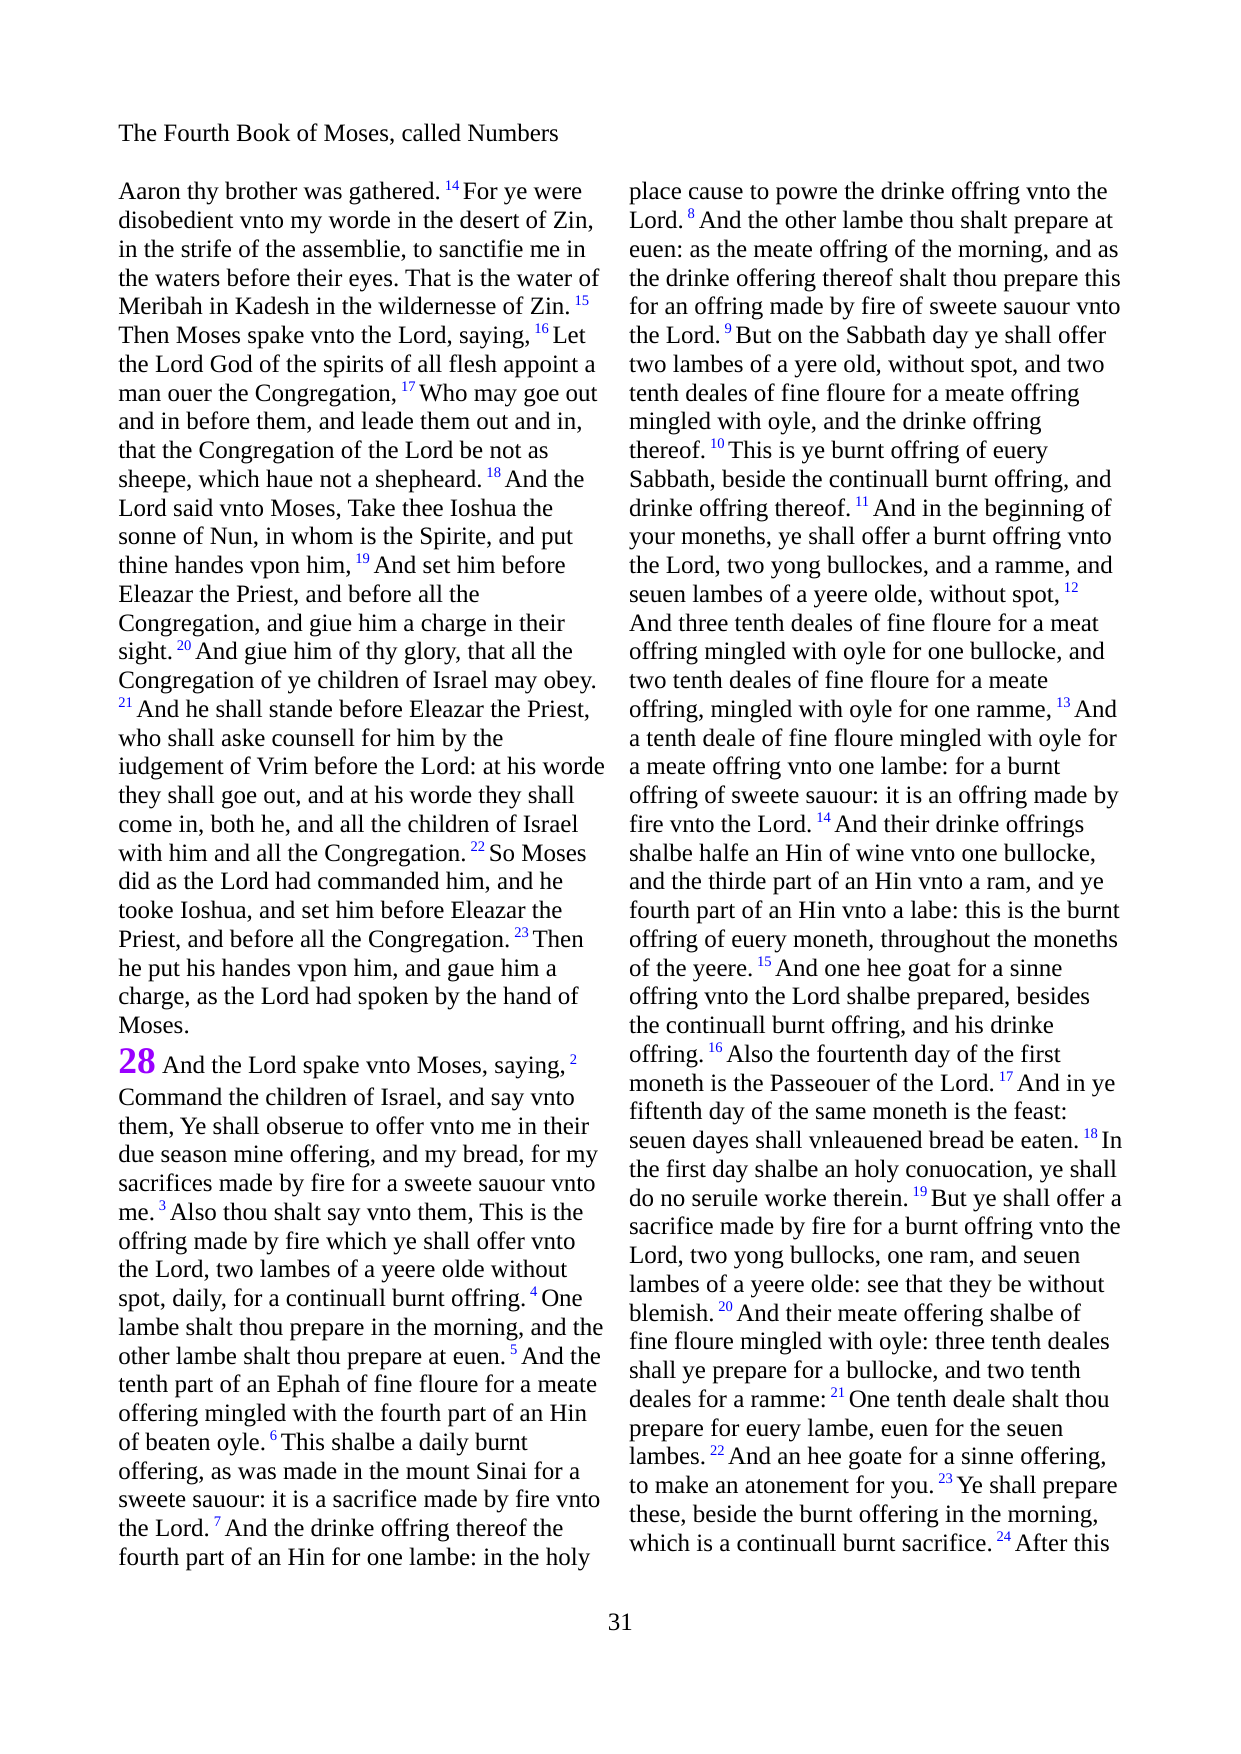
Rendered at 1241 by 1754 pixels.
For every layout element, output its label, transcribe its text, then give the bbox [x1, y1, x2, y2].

text place cause to powre the drinke offring vnto the Lord. 8 And the other lambe thou shalt prepare at euen: as the meate offring of the morning, and as the drinke offering thereof shalt thou prepare this for an offring made by fire of sweete sauour vnto the Lord. 9 But on the Sabbath day ye shall offer two lambes of a yere old, without spot, and two tenth deales of fine floure for a meate offring mingled with oyle, and the drinke offring thereof. 10 This is ye burnt offring of euery Sabbath, beside the continuall burnt offring, and drinke offring thereof. 11 And in the beginning of your moneths, ye shall offer a burnt offring vnto the Lord, two yong bullockes, and a ramme, and seuen lambes of a yeere olde, without spot, 12 And three tenth deales of fine floure for a meat offring mingled with oyle for one bullocke, and two tenth deales of fine floure for a meate offring, mingled with oyle for one ramme, 13 And a tenth deale of fine floure mingled with oyle for a meate offring vnto one lambe: for a burnt offring of sweete sauour: it is an offring made by fire vnto the Lord. 14 And their drinke offrings shalbe halfe an Hin of wine vnto one bullocke, and the thirde part of an Hin vnto a ram, and ye fourth part of an Hin vnto a labe: this is the burnt offring of euery moneth, throughout the moneths of the yeere. 15 And one hee goat for a sinne offring vnto the Lord shalbe prepared, besides the continuall burnt offring, and his drinke offring. 16 Also the fourtenth day of the first moneth is the Passeouer of the Lord. 17 And in ye fiftenth day of the same moneth is the feast: seuen dayes shall vnleauened bread be eaten. 18 In the first day shalbe an holy conuocation, ye shall do no seruile worke therein. 19 But ye shall offer a sacrifice made by fire for a burnt offring vnto the Lord, two yong bullocks, one ram, and seuen lambes of a yeere olde: see that they be without blemish. 20 And their meate offering shalbe of fine floure mingled with oyle: three tenth deales shall ye prepare for a bullocke, and two tenth deales for a ramme: 21 One tenth deale shalt thou prepare for euery lambe, euen for the seuen lambes. 22 And an hee goate for a sinne offering, to make an atonement for you. 23 Ye shall prepare these, beside the burnt offering in the morning, which is a continuall burnt sacrifice. 24 After this [629, 176, 1122, 1556]
text 28 And the Lord spake vnto Moses, saying, 2 Command the children of Israel, and say vnto them, Ye shall obserue to offer vnto me in their due season mine offering, and my bread, for my sacrifices made by fire for a sweete sauour vnto me. 3 Also thou shalt say vnto them, This is the offring made by fire which ye shall offer vnto the Lord, two lambes of a yeere olde without spot, daily, for a continuall burnt offring. 4 One lambe shalt thou prepare in the morning, and the other lambe shalt thou prepare at euen. 5 And the tenth part of an Ephah of fine floure for a meate offering mingled with the fourth part of an Hin of beaten oyle. 6 This shalbe a daily burnt offering, as was made in the mount Sinai for a sweete sauour: it is a sacrifice made by fire vnto the Lord. 7 And the drinke offring thereof the fourth part of an Hin for one lambe: in the holy [118, 1039, 611, 1571]
text Aaron thy brother was gathered. 14 For ye were disobedient vnto my worde in the desert of Zin, in the strife of the assemblie, to sanctifie me in the waters before their eyes. That is the water of Meribah in Kadesh in the wildernesse of Zin. 15 Then Moses spake vnto the Lord, saying, 16 Let the Lord God of the spirits of all flesh appoint a man ouer the Congregation, 17 Who may goe out and in before them, and leade them out and in, that the Congregation of the Lord be not as sheepe, which haue not a shepheard. 18 And the Lord said vnto Moses, Take thee Ioshua the sonne of Nun, in whom is the Spirite, and put thine handes vpon him, 19 And set him before Eleazar the Priest, and before all the Congregation, and giue him a charge in their sight. 20 And giue him of thy glory, that all the Congregation of ye children of Israel may obey. 21 And he shall stande before Eleazar the Priest, who shall aske counsell for him by the iudgement of Vrim before the Lord: at his worde they shall goe out, and at his worde they shall come in, both he, and all the children of Israel with him and all the Congregation. 22 So Moses did as the Lord had commanded him, and he tooke Ioshua, and set him before Eleazar the Priest, and before all the Congregation. 23 Then he put his handes vpon him, and gaue him a charge, as the Lord had spoken by the hand of Moses. [118, 176, 611, 1039]
